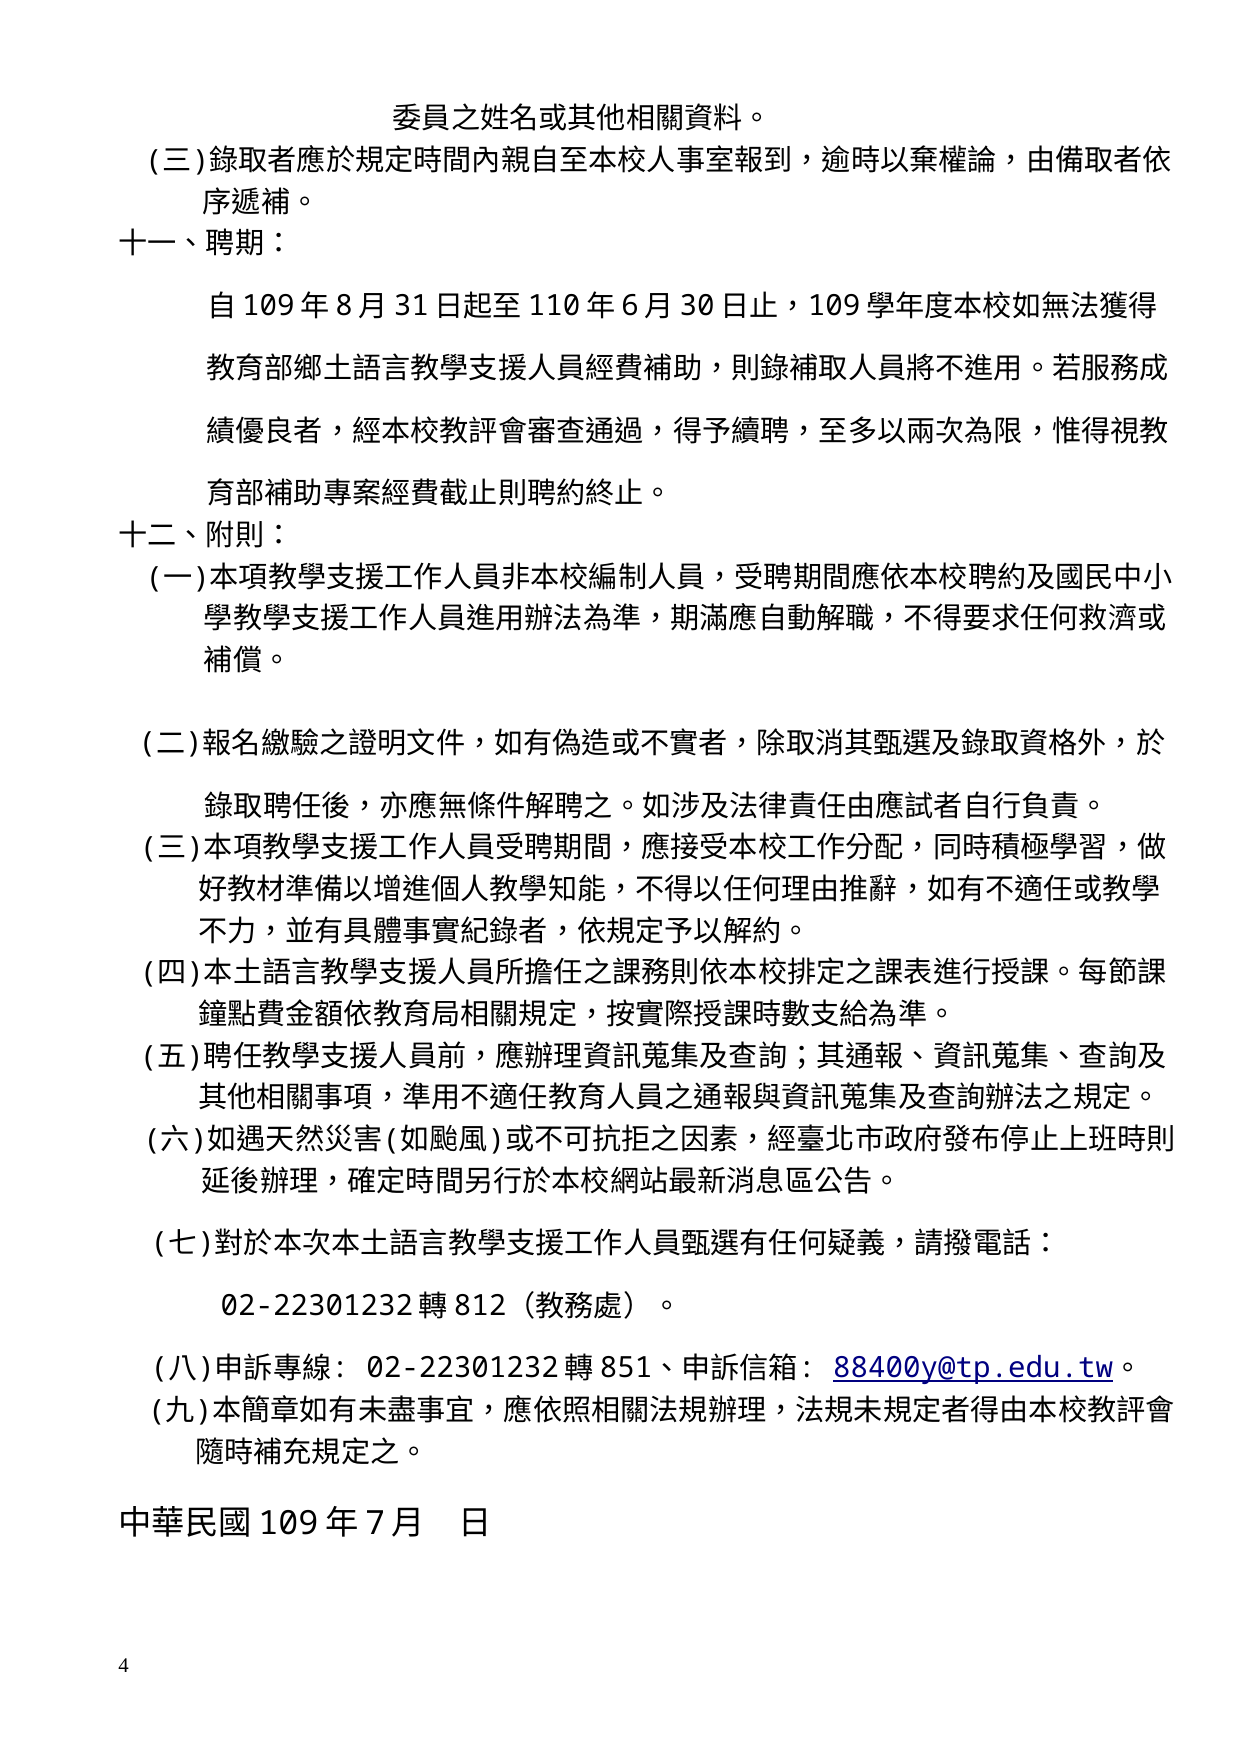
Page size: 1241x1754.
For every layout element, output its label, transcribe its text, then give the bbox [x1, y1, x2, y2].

text (九)本簡章如有未盡事宜，應依照相關法規辦理，法規未規定者得由本校教評會隨時補充規定之。 [148, 1387, 1181, 1470]
text 中華民國109年7月 日 [118, 1506, 1181, 1541]
text (三)本項教學支援工作人員受聘期間，應接受本校工作分配，同時積極學習，做好教材準備以增進個人教學知能，不得以任何理由推辭，如有不適任或教學不力，並有具體事實紀錄者，依規定予以解約。 [139, 824, 1181, 949]
text (八)申訴專線: 02-22301232轉851、申訴信箱: 88400y@tp.edu.tw。 [133, 1324, 1181, 1387]
text (二)報名繳驗之證明文件，如有偽造或不實者，除取消其甄選及錄取資格外，於錄取聘任後，亦應無條件解聘之。如涉及法律責任由應試者自行負責。 [138, 699, 1181, 824]
text (一)本項教學支援工作人員非本校編制人員，受聘期間應依本校聘約及國民中小學教學支援工作人員進用辦法為準，期滿應自動解職，不得要求任何救濟或補償。 [145, 554, 1181, 679]
text 委員之姓名或其他相關資料。 [0, 74, 1181, 137]
text 02-22301232轉812（教務處）。 [133, 1262, 1181, 1324]
text (六)如遇天然災害(如颱風)或不可抗拒之因素，經臺北市政府發布停止上班時則延後辦理，確定時間另行於本校網站最新消息區公告。 [143, 1116, 1181, 1199]
text (四)本土語言教學支援人員所擔任之課務則依本校排定之課表進行授課。每節課鐘點費金額依教育局相關規定，按實際授課時數支給為準。 [139, 949, 1181, 1033]
text 十一、聘期： [118, 220, 1181, 262]
text (三)錄取者應於規定時間內親自至本校人事室報到，逾時以棄權論，由備取者依序遞補。 [145, 137, 1181, 220]
text 十二、附則： [118, 512, 1181, 554]
text (五)聘任教學支援人員前，應辦理資訊蒐集及查詢；其通報、資訊蒐集、查詢及其他相關事項，準用不適任教育人員之通報與資訊蒐集及查詢辦法之規定。 [139, 1033, 1181, 1116]
text (七)對於本次本土語言教學支援工作人員甄選有任何疑義，請撥電話： [133, 1199, 1181, 1262]
text 自109年8月31日起至110年6月30日止，109學年度本校如無法獲得教育部鄉土語言教學支援人員經費補助，則錄補取人員將不進用。若服務成績優良者，經本校教評會審查通過，得予續聘，至多以兩次為限，惟得視教育部補助專案經費截止則聘約終止。 [172, 262, 1181, 512]
